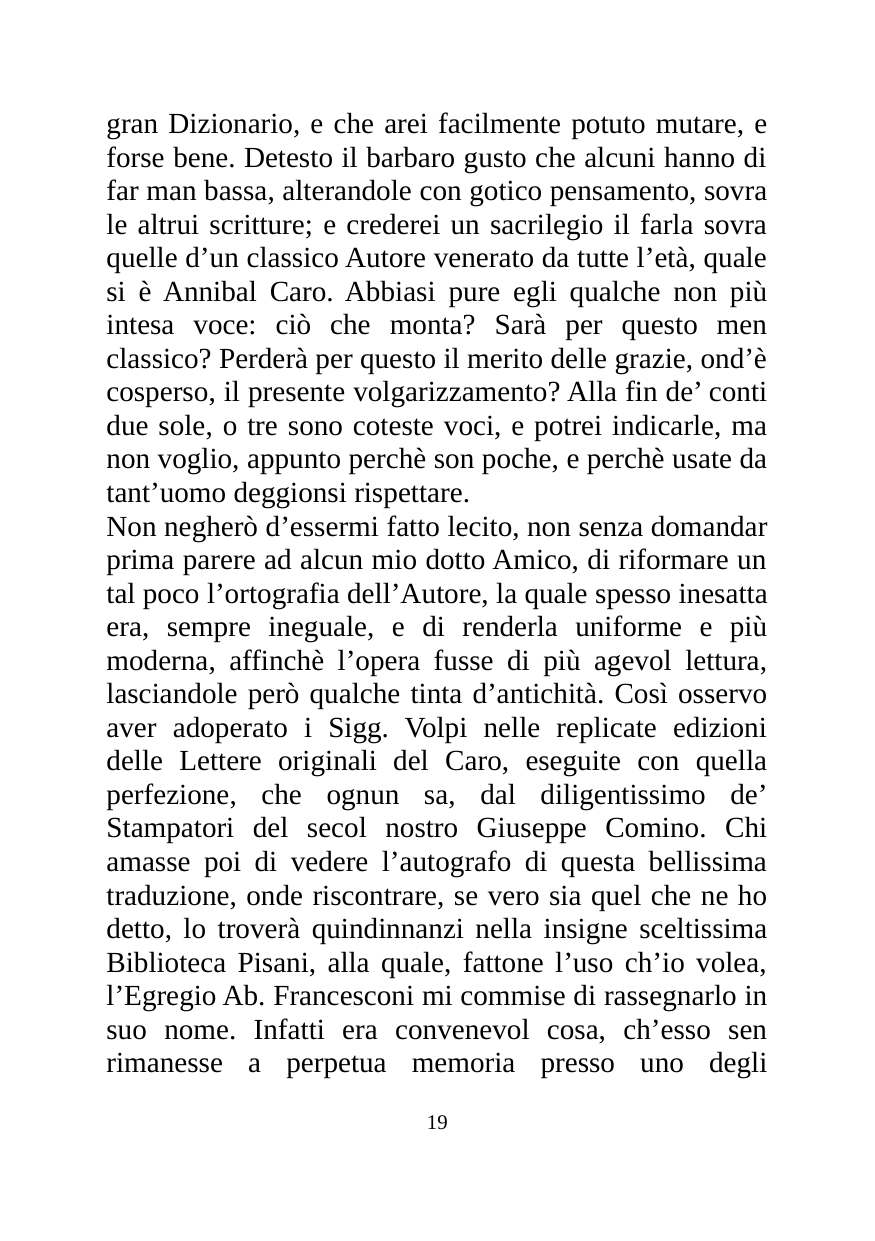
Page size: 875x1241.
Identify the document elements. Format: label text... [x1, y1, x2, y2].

text gran Dizionario, e che arei facilmente potuto mutare, e forse bene. Detesto il barbaro gusto che alcuni hanno di far man bassa, alterandole con gotico pensamento, sovra le altrui scritture; e crederei un sacrilegio il farla sovra quelle d’un classico Autore venerato da tutte l’età, quale si è Annibal Caro. Abbiasi pure egli qualche non più intesa voce: ciò che monta? Sarà per questo men classico? Perderà per questo il merito delle grazie, ond’è cosperso, il presente volgarizzamento? Alla fin de’ conti due sole, o tre sono coteste voci, e potrei indicarle, ma non voglio, appunto perchè son poche, e perchè usate da tant’uomo deggionsi rispettare. [106, 106, 768, 509]
text Non negherò d’essermi fatto lecito, non senza domandar prima parere ad alcun mio dotto Amico, di riformare un tal poco l’ortografia dell’Autore, la quale spesso inesatta era, sempre ineguale, e di renderla uniforme e più moderna, affinchè l’opera fusse di più agevol lettura, lasciandole però qualche tinta d’antichità. Così osservo aver adoperato i Sigg. Volpi nelle replicate edizioni delle Lettere originali del Caro, eseguite con quella perfezione, che ognun sa, dal diligentissimo de’ Stampatori del secol nostro Giuseppe Comino. Chi amasse poi di vedere l’autografo di questa bellissima traduzione, onde riscontrare, se vero sia quel che ne ho detto, lo troverà quindinnanzi nella insigne sceltissima Biblioteca Pisani, alla quale, fattone l’uso ch’io volea, l’Egregio Ab. Francesconi mi commise di rassegnarlo in suo nome. Infatti era convenevol cosa, ch’esso sen rimanesse a perpetua memoria presso uno degli [106, 509, 768, 1079]
